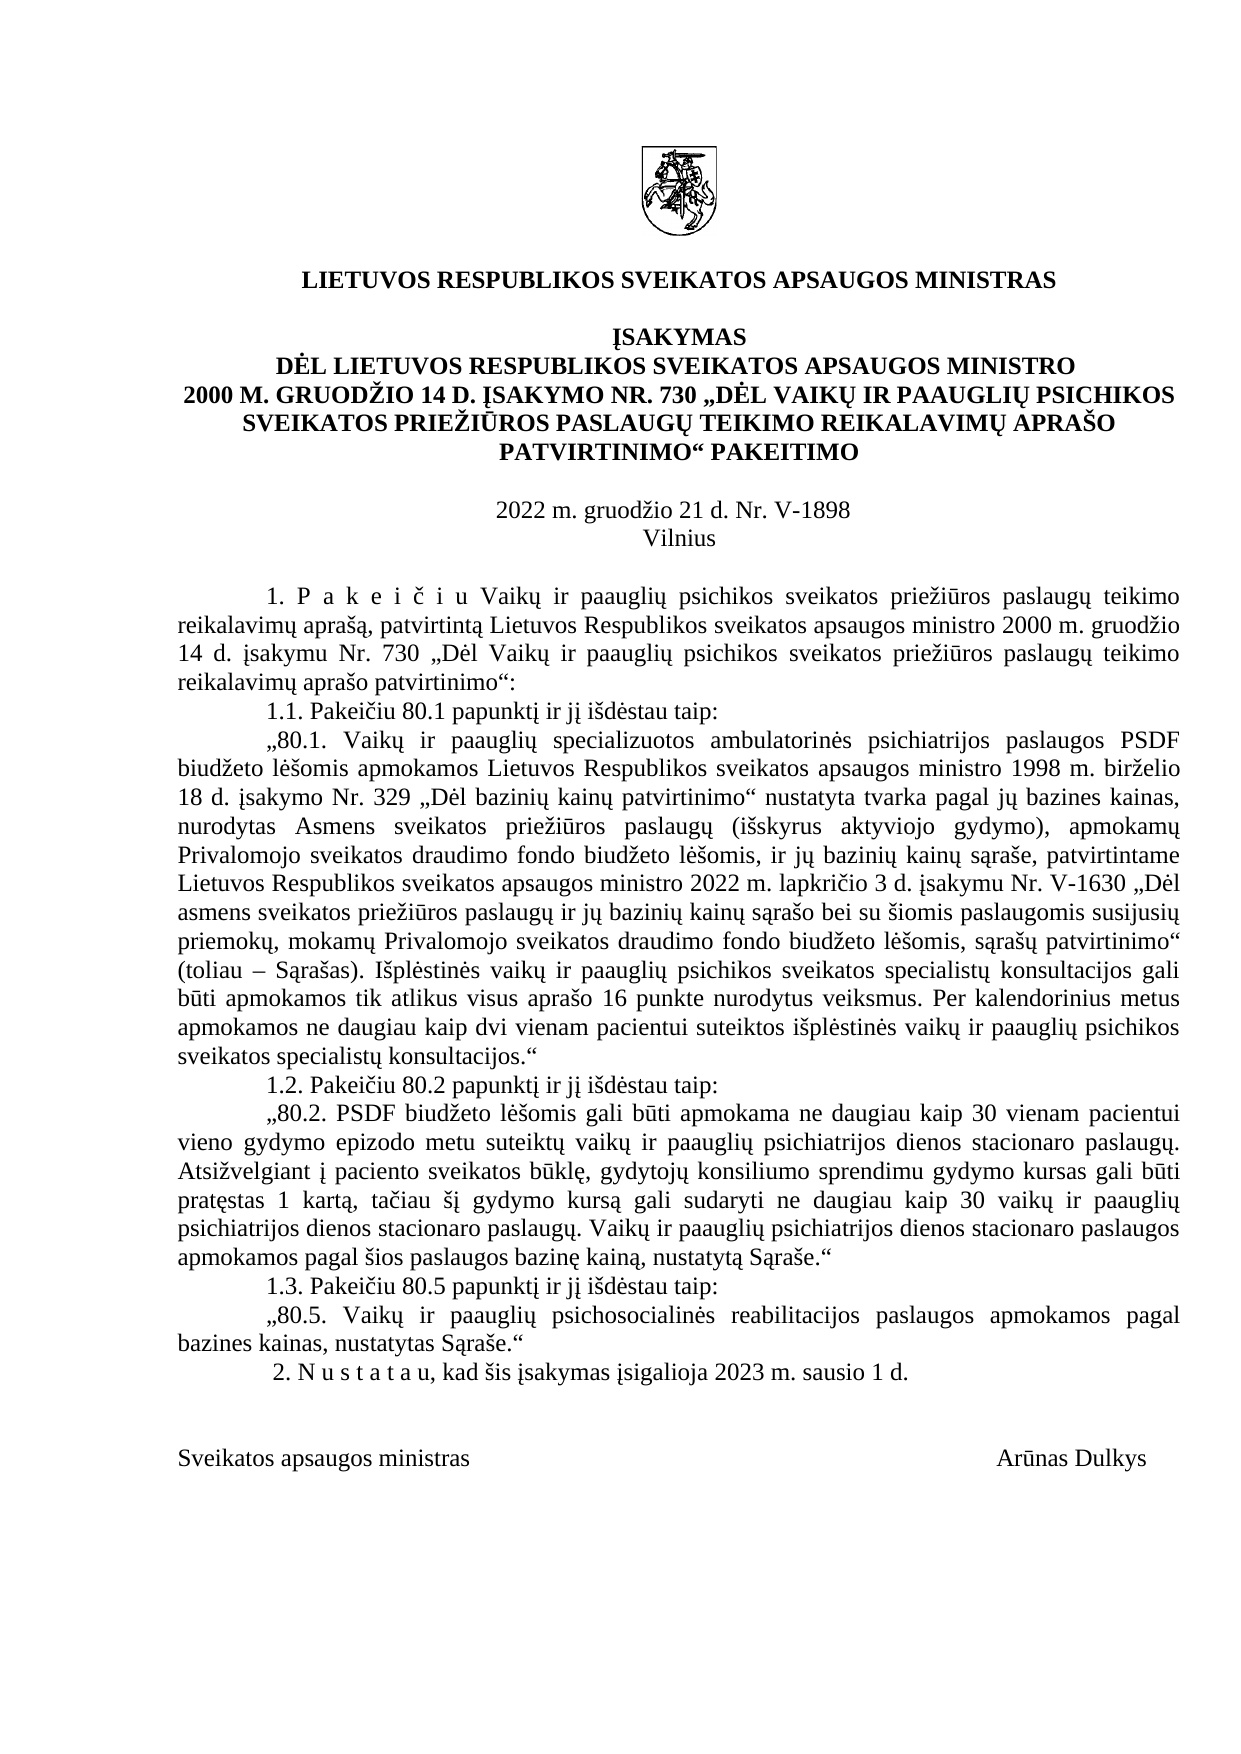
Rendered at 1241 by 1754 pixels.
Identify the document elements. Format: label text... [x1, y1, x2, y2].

text 2022 m. gruodžio 21 d. Nr. V-1898 [177, 495, 1181, 523]
text 1.3. Pakeičiu 80.5 papunktį ir jį išdėstau taip: [177, 1271, 1181, 1300]
text LIETUVOS RESPUBLIKOS SVEIKATOS APSAUGOS MINISTRAS [177, 265, 1181, 293]
text Vilnius [177, 523, 1181, 552]
text „80.2. PSDF biudžeto lėšomis gali būti apmokama ne daugiau kaip 30 vienam pacientui vieno gydymo epizodo metu suteiktų vaikų ir paauglių psichiatrijos dienos stacionaro paslaugų. Atsižvelgiant į paciento sveikatos būklę, gydytojų konsiliumo sprendimu gydymo kursas gali būti pratęstas 1 kartą, tačiau šį gydymo kursą gali sudaryti ne daugiau kaip 30 vaikų ir paauglių psichiatrijos dienos stacionaro paslaugų. Vaikų ir paauglių psichiatrijos dienos stacionaro paslaugos apmokamos pagal šios paslaugos bazinę kainą, nustatytą Sąraše.“ [177, 1098, 1181, 1271]
text 2. N u s t a t a u, kad šis įsakymas įsigalioja 2023 m. sausio 1 d. [177, 1357, 1181, 1386]
text DĖL LIETUVOS RESPUBLIKOS SVEIKATOS APSAUGOS MINISTRO [177, 351, 1181, 380]
text 2000 M. GRUODŽIO 14 D. ĮSAKYMO NR. 730 „DĖL VAIKŲ IR PAAUGLIŲ PSICHIKOS SVEIKATOS PRIEŽIŪROS PASLAUGŲ TEIKIMO REIKALAVIMŲ APRAŠO PATVIRTINIMO“ PAKEITIMO [177, 380, 1181, 466]
text „80.1. Vaikų ir paauglių specializuotos ambulatorinės psichiatrijos paslaugos PSDF biudžeto lėšomis apmokamos Lietuvos Respublikos sveikatos apsaugos ministro 1998 m. birželio 18 d. įsakymo Nr. 329 „Dėl bazinių kainų patvirtinimo“ nustatyta tvarka pagal jų bazines kainas, nurodytas Asmens sveikatos priežiūros paslaugų (išskyrus aktyviojo gydymo), apmokamų Privalomojo sveikatos draudimo fondo biudžeto lėšomis, ir jų bazinių kainų sąraše, patvirtintame Lietuvos Respublikos sveikatos apsaugos ministro 2022 m. lapkričio 3 d. įsakymu Nr. V-1630 „Dėl asmens sveikatos priežiūros paslaugų ir jų bazinių kainų sąrašo bei su šiomis paslaugomis susijusių priemokų, mokamų Privalomojo sveikatos draudimo fondo biudžeto lėšomis, sąrašų patvirtinimo“ (toliau – Sąrašas). Išplėstinės vaikų ir paauglių psichikos sveikatos specialistų konsultacijos gali būti apmokamos tik atlikus visus aprašo 16 punkte nurodytus veiksmus. Per kalendorinius metus apmokamos ne daugiau kaip dvi vienam pacientui suteiktos išplėstinės vaikų ir paauglių psichikos sveikatos specialistų konsultacijos.“ [177, 725, 1181, 1070]
text „80.5. Vaikų ir paauglių psichosocialinės reabilitacijos paslaugos apmokamos pagal bazines kainas, nustatytas Sąraše.“ [177, 1300, 1181, 1357]
text 1.2. Pakeičiu 80.2 papunktį ir jį išdėstau taip: [177, 1070, 1181, 1098]
text 1.1. Pakeičiu 80.1 papunktį ir jį išdėstau taip: [177, 696, 1181, 725]
text Sveikatos apsaugos ministras Arūnas Dulkys [177, 1443, 1181, 1472]
text ĮSAKYMAS [177, 322, 1181, 351]
text 1. P a k e i č i u Vaikų ir paauglių psichikos sveikatos priežiūros paslaugų teikimo reikalavimų aprašą, patvirtintą Lietuvos Respublikos sveikatos apsaugos ministro 2000 m. gruodžio 14 d. įsakymu Nr. 730 „Dėl Vaikų ir paauglių psichikos sveikatos priežiūros paslaugų teikimo reikalavimų aprašo patvirtinimo“: [177, 581, 1181, 696]
